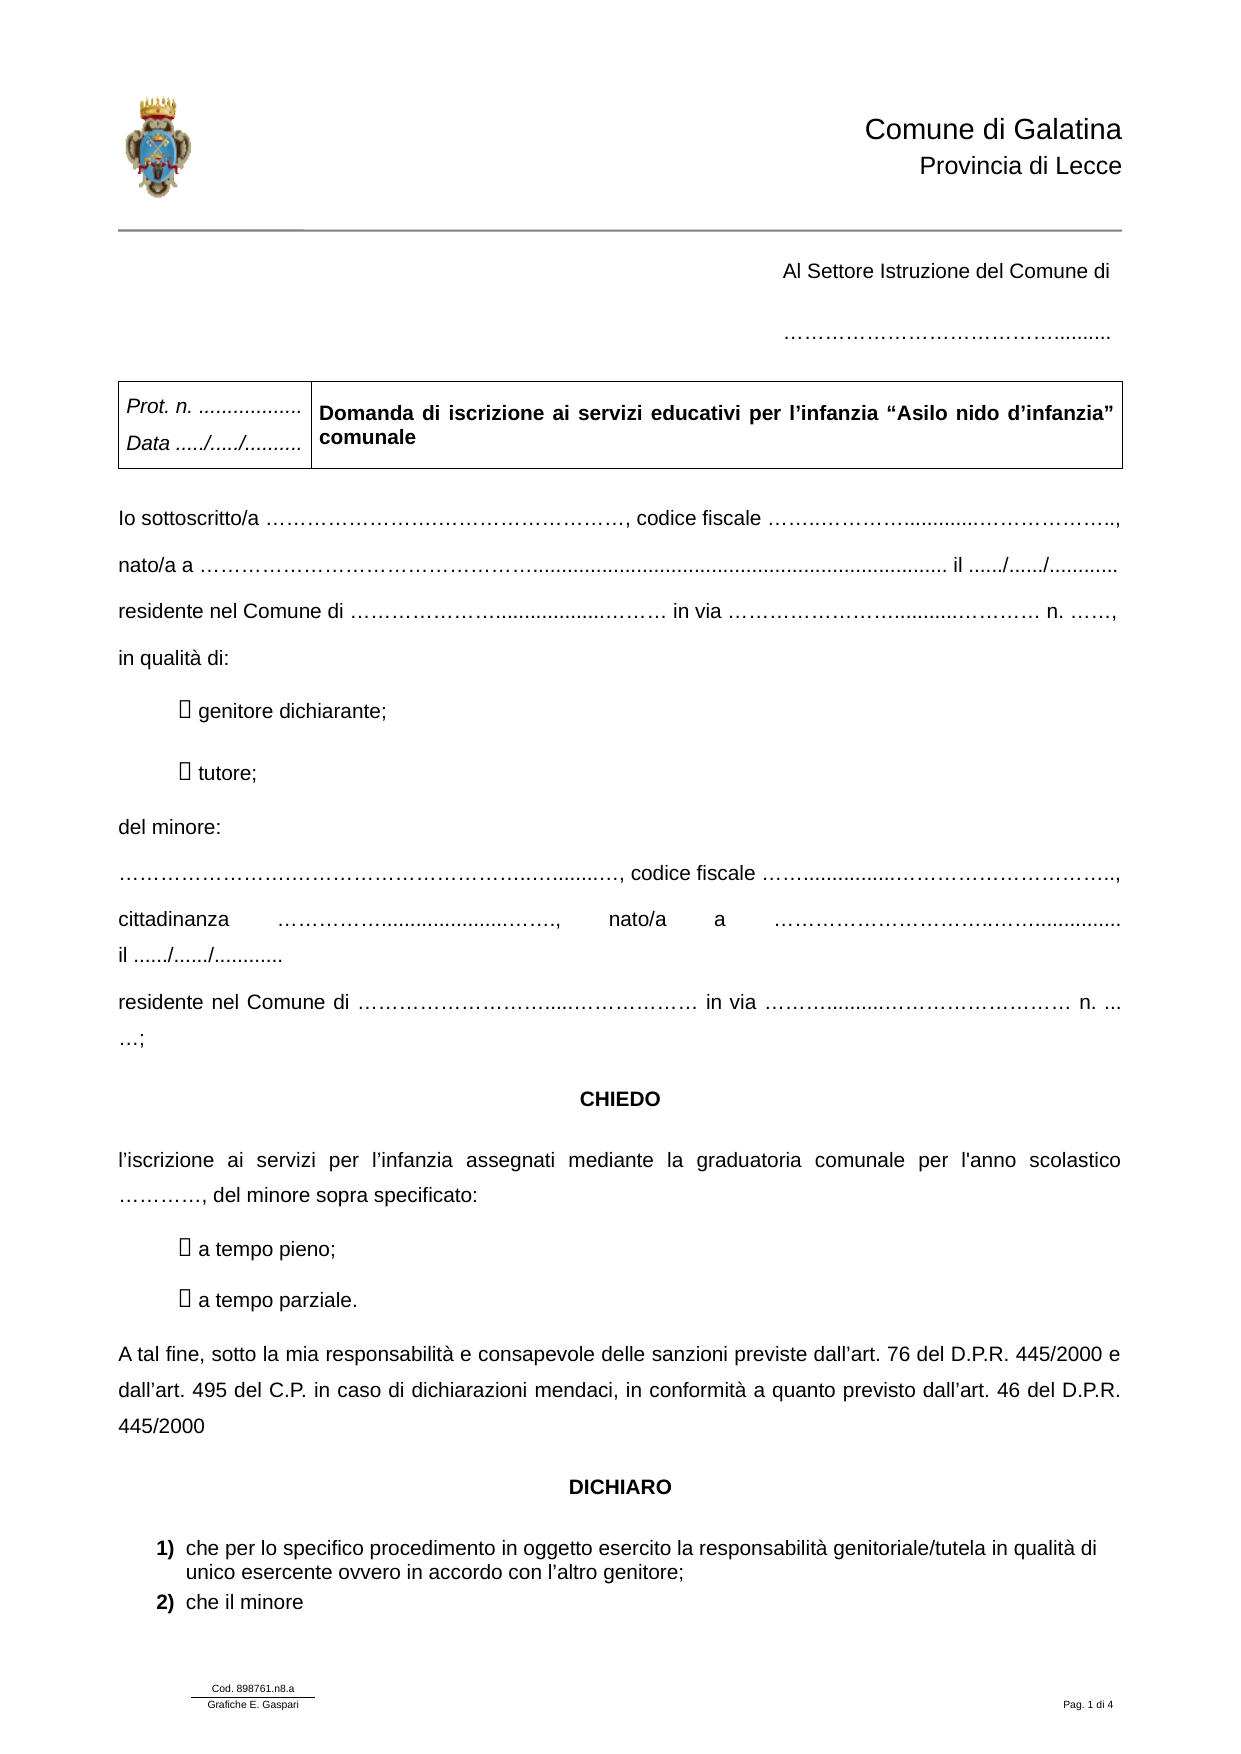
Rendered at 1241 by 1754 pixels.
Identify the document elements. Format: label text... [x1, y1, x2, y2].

table_header Domanda di iscrizione ai servizi educativi per l’infanzia “Asilo nido d’infanzia” comunale [312, 382, 1122, 468]
text residente nel Comune di ……………………….....……………… in via ………..........……………………… n. ...…; [118, 989, 1122, 1049]
text del minore: [118, 814, 1122, 838]
text  a tempo pieno; [177, 1230, 1122, 1264]
text  tutore; [177, 753, 1122, 787]
text Al Settore Istruzione del Comune di [118, 259, 1122, 283]
table_header Prot. n. .................. Data ...../...../.......... [119, 382, 311, 468]
text cittadinanza ……………......................……., nato/a a …………………………..……............... il ....../....../............ [118, 907, 1122, 967]
text DICHIARO [118, 1475, 1122, 1499]
text Provincia di Lecce [224, 151, 1122, 179]
text CHIEDO [118, 1086, 1122, 1110]
text ………………………………….......... [118, 320, 1122, 344]
text residente nel Comune di …………………...................……… in via ……………………...........………… n. ……, [118, 599, 1122, 623]
text Comune di Galatina [224, 112, 1122, 146]
text A tal fine, sotto la mia responsabilità e consapevole delle sanzioni previste dall’art. 76 del D.P.R. 445/2000 e dall’art. 495 del C.P. in caso di dichiarazioni mendaci, in conformità a quanto previsto dall’art. 46 del D.P.R. 445/2000 [118, 1342, 1122, 1438]
text in qualità di: [118, 645, 1122, 669]
text Io sottoscritto/a …………………….………………………, codice fiscale ……..………….............……………….., [118, 506, 1122, 530]
list che il minore [156, 1590, 1122, 1614]
text nato/a a …………………………………………........................................................................ il ....../....../............ [118, 553, 1122, 577]
text l’iscrizione ai servizi per l’infanzia assegnati mediante la graduatoria comunale per l'anno scolastico …………, del minore sopra specificato: [118, 1147, 1122, 1207]
text …………………….……………………………..…........…, codice fiscale ……................………………………….., [118, 861, 1122, 885]
text  a tempo parziale. [177, 1281, 1122, 1315]
text  genitore dichiarante; [177, 692, 1122, 726]
list che per lo specifico procedimento in oggetto esercito la responsabilità genitoriale/tutela in qualità di unico esercente ovvero in accordo con l’altro genitore; [156, 1536, 1122, 1584]
picture [122, 81, 224, 213]
